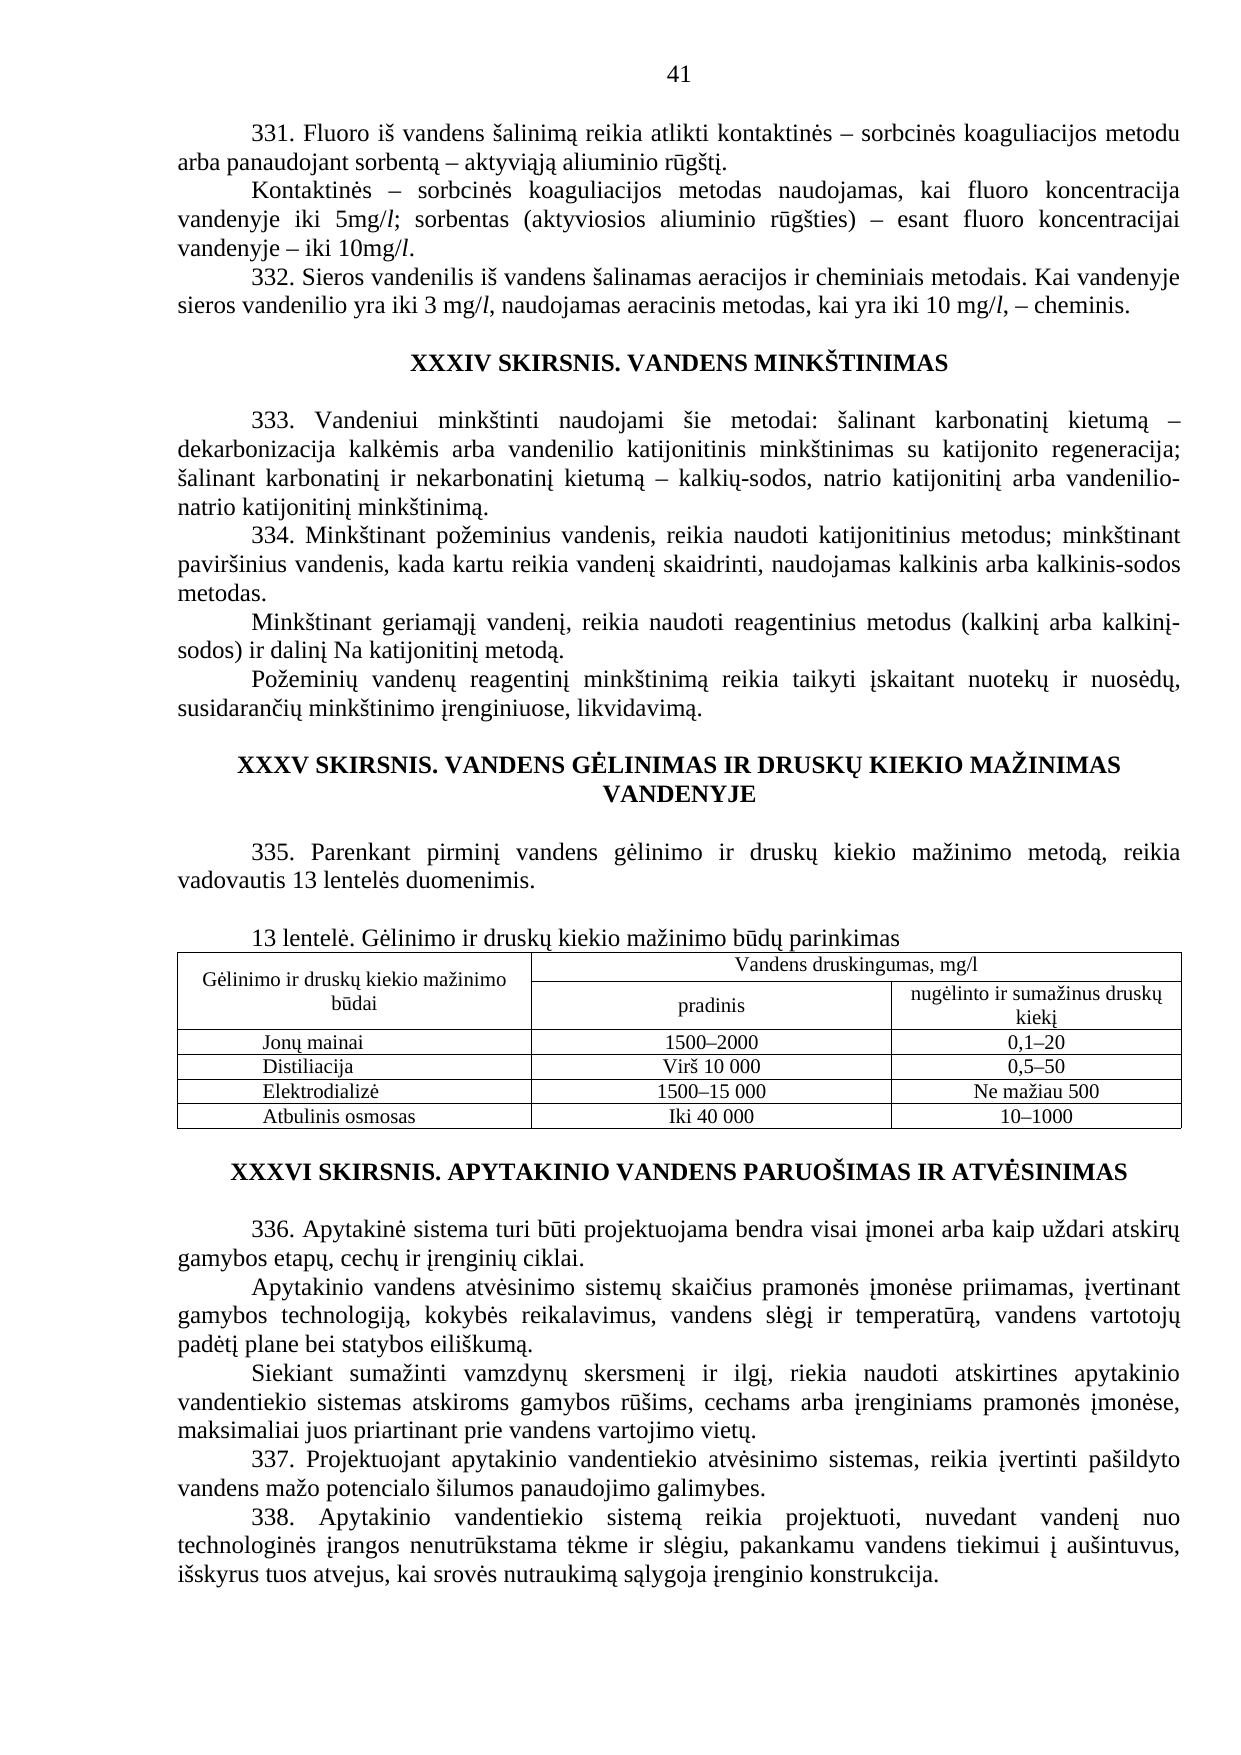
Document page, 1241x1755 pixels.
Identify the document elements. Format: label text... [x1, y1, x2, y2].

text 335. Parenkant pirminį vandens gėlinimo ir druskų kiekio mažinimo metodą, reikia vadovautis 13 lentelės duomenimis. [177, 837, 1181, 894]
table_cell Elektrodializė [178, 1080, 531, 1103]
text Minkštinant geriamąjį vandenį, reikia naudoti reagentinius metodus (kalkinį arba kalkinį-sodos) ir dalinį Na katijonitinį metodą. [177, 607, 1181, 664]
text XXXIV SKIRSNIS. VANDENS MINKŠTINIMAS [177, 348, 1181, 377]
table_cell 0,1–20 [892, 1030, 1181, 1054]
text Kontaktinės – sorbcinės koaguliacijos metodas naudojamas, kai fluoro koncentracija vandenyje iki 5mg/l; sorbentas (aktyviosios aliuminio rūgšties) – esant fluoro koncentracijai vandenyje – iki 10mg/l. [177, 176, 1181, 262]
table_cell Jonų mainai [178, 1030, 531, 1054]
table_cell Ne mažiau 500 [892, 1080, 1181, 1103]
text 334. Minkštinant požeminius vandenis, reikia naudoti katijonitinius metodus; minkštinant paviršinius vandenis, kada kartu reikia vandenį skaidrinti, naudojamas kalkinis arba kalkinis-sodos metodas. [177, 521, 1181, 607]
text 333. Vandeniui minkštinti naudojami šie metodai: šalinant karbonatinį kietumą – dekarbonizacija kalkėmis arba vandenilio katijonitinis minkštinimas su katijonito regeneracija; šalinant karbonatinį ir nekarbonatinį kietumą – kalkių-sodos, natrio katijonitinį arba vandenilio-natrio katijonitinį minkštinimą. [177, 406, 1181, 521]
table_header Gėlinimo ir druskų kiekio mažinimo būdai [178, 953, 531, 1029]
text 331. Fluoro iš vandens šalinimą reikia atlikti kontaktinės – sorbcinės koaguliacijos metodu arba panaudojant sorbentą – aktyviąją aliuminio rūgštį. [177, 118, 1181, 176]
text 332. Sieros vandenilis iš vandens šalinamas aeracijos ir cheminiais metodais. Kai vandenyje sieros vandenilio yra iki 3 mg/l, naudojamas aeracinis metodas, kai yra iki 10 mg/l, – cheminis. [177, 262, 1181, 319]
text 13 lentelė. Gėlinimo ir druskų kiekio mažinimo būdų parinkimas [177, 923, 1181, 952]
text Požeminių vandenų reagentinį minkštinimą reikia taikyti įskaitant nuotekų ir nuosėdų, susidarančių minkštinimo įrenginiuose, likvidavimą. [177, 664, 1181, 722]
table_cell Iki 40 000 [532, 1104, 891, 1128]
table_cell Atbulinis osmosas [178, 1104, 531, 1128]
text Apytakinio vandens atvėsinimo sistemų skaičius pramonės įmonėse priimamas, įvertinant gamybos technologiją, kokybės reikalavimus, vandens slėgį ir temperatūrą, vandens vartotojų padėtį plane bei statybos eiliškumą. [177, 1272, 1181, 1358]
table_cell 1500–15 000 [532, 1080, 891, 1103]
table_cell 0,5–50 [892, 1055, 1181, 1078]
table_cell Distiliacija [178, 1055, 531, 1078]
text 338. Apytakinio vandentiekio sistemą reikia projektuoti, nuvedant vandenį nuo technologinės įrangos nenutrūkstama tėkme ir slėgiu, pakankamu vandens tiekimui į aušintuvus, išskyrus tuos atvejus, kai srovės nutraukimą sąlygoja įrenginio konstrukcija. [177, 1502, 1181, 1588]
text Siekiant sumažinti vamzdynų skersmenį ir ilgį, riekia naudoti atskirtines apytakinio vandentiekio sistemas atskiroms gamybos rūšims, cechams arba įrenginiams pramonės įmonėse, maksimaliai juos priartinant prie vandens vartojimo vietų. [177, 1358, 1181, 1444]
table_cell pradinis [532, 982, 891, 1029]
text XXXV SKIRSNIS. VANDENS GĖLINIMAS IR DRUSKŲ KIEKIO MAŽINIMAS VANDENYJE [177, 751, 1181, 808]
table_cell nugėlinto ir sumažinus druskų kiekį [892, 982, 1181, 1029]
text 337. Projektuojant apytakinio vandentiekio atvėsinimo sistemas, reikia įvertinti pašildyto vandens mažo potencialo šilumos panaudojimo galimybes. [177, 1444, 1181, 1502]
text 336. Apytakinė sistema turi būti projektuojama bendra visai įmonei arba kaip uždari atskirų gamybos etapų, cechų ir įrenginių ciklai. [177, 1214, 1181, 1272]
table_cell 1500–2000 [532, 1030, 891, 1054]
table_cell Virš 10 000 [532, 1055, 891, 1078]
text XXXVI SKIRSNIS. APYTAKINIO VANDENS PARUOŠIMAS IR ATVĖSINIMAS [177, 1157, 1181, 1186]
table_cell 10–1000 [892, 1104, 1181, 1128]
table_header Vandens druskingumas, mg/l [532, 953, 1181, 981]
